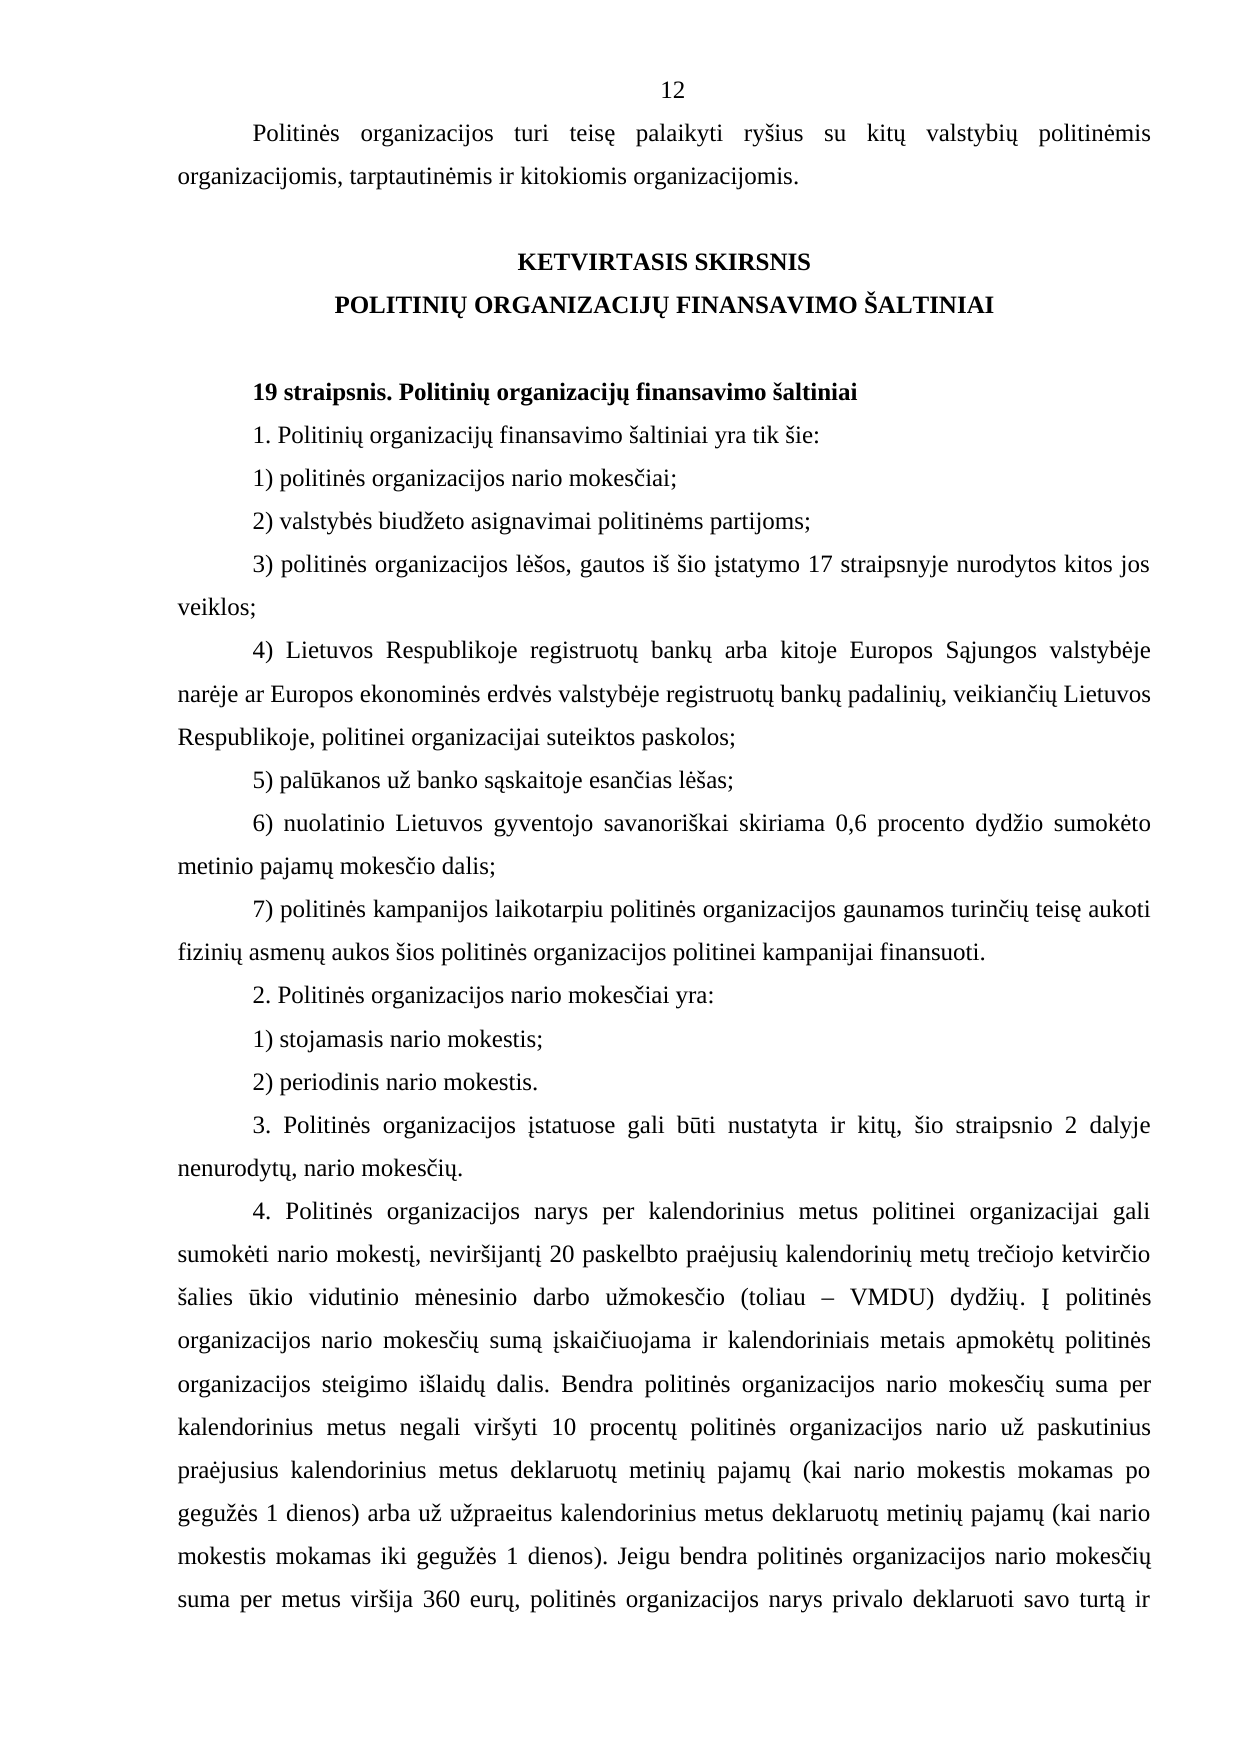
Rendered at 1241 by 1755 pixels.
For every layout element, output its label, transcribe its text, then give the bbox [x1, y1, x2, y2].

text 3) politinės organizacijos lėšos, gautos iš šio įstatymo 17 straipsnyje nurodytos kitos jos veiklos; [177, 549, 1152, 621]
text 6) nuolatinio Lietuvos gyventojo savanoriškai skiriama 0,6 procento dydžio sumokėto metinio pajamų mokesčio dalis; [177, 808, 1152, 880]
text 4) Lietuvos Respublikoje registruotų bankų arba kitoje Europos Sąjungos valstybėje narėje ar Europos ekonominės erdvės valstybėje registruotų bankų padalinių, veikiančių Lietuvos Respublikoje, politinei organizacijai suteiktos paskolos; [177, 636, 1152, 751]
text 7) politinės kampanijos laikotarpiu politinės organizacijos gaunamos turinčių teisę aukoti fizinių asmenų aukos šios politinės organizacijos politinei kampanijai finansuoti. [177, 894, 1152, 966]
text 2) periodinis nario mokestis. [177, 1067, 1152, 1096]
text 1. Politinių organizacijų finansavimo šaltiniai yra tik šie: [177, 420, 1152, 449]
text 19 straipsnis. Politinių organizacijų finansavimo šaltiniai [177, 377, 1152, 406]
text POLITINIŲ ORGANIZACIJŲ FINANSAVIMO ŠALTINIAI [177, 291, 1152, 319]
text 3. Politinės organizacijos įstatuose gali būti nustatyta ir kitų, šio straipsnio 2 dalyje nenurodytų, nario mokesčių. [177, 1110, 1152, 1182]
text 1) politinės organizacijos nario mokesčiai; [177, 463, 1152, 492]
text 5) palūkanos už banko sąskaitoje esančias lėšas; [177, 765, 1152, 794]
text KETVIRTASIS SKIRSNIS [177, 247, 1152, 276]
text Politinės organizacijos turi teisę palaikyti ryšius su kitų valstybių politinėmis organizacijomis, tarptautinėmis ir kitokiomis organizacijomis. [177, 118, 1152, 190]
text 1) stojamasis nario mokestis; [177, 1024, 1152, 1052]
text 4. Politinės organizacijos narys per kalendorinius metus politinei organizacijai gali sumokėti nario mokestį, neviršijantį 20 paskelbto praėjusių kalendorinių metų trečiojo ketvirčio šalies ūkio vidutinio mėnesinio darbo užmokesčio (toliau – VMDU) dydžių. Į politinės organizacijos nario mokesčių sumą įskaičiuojama ir kalendoriniais metais apmokėtų politinės organizacijos steigimo išlaidų dalis. Bendra politinės organizacijos nario mokesčių suma per kalendorinius metus negali viršyti 10 procentų politinės organizacijos nario už paskutinius praėjusius kalendorinius metus deklaruotų metinių pajamų (kai nario mokestis mokamas po gegužės 1 dienos) arba už užpraeitus kalendorinius metus deklaruotų metinių pajamų (kai nario mokestis mokamas iki gegužės 1 dienos). Jeigu bendra politinės organizacijos nario mokesčių suma per metus viršija 360 eurų, politinės organizacijos narys privalo deklaruoti savo turtą ir [177, 1196, 1152, 1613]
text 2. Politinės organizacijos nario mokesčiai yra: [177, 981, 1152, 1009]
text 2) valstybės biudžeto asignavimai politinėms partijoms; [177, 506, 1152, 535]
